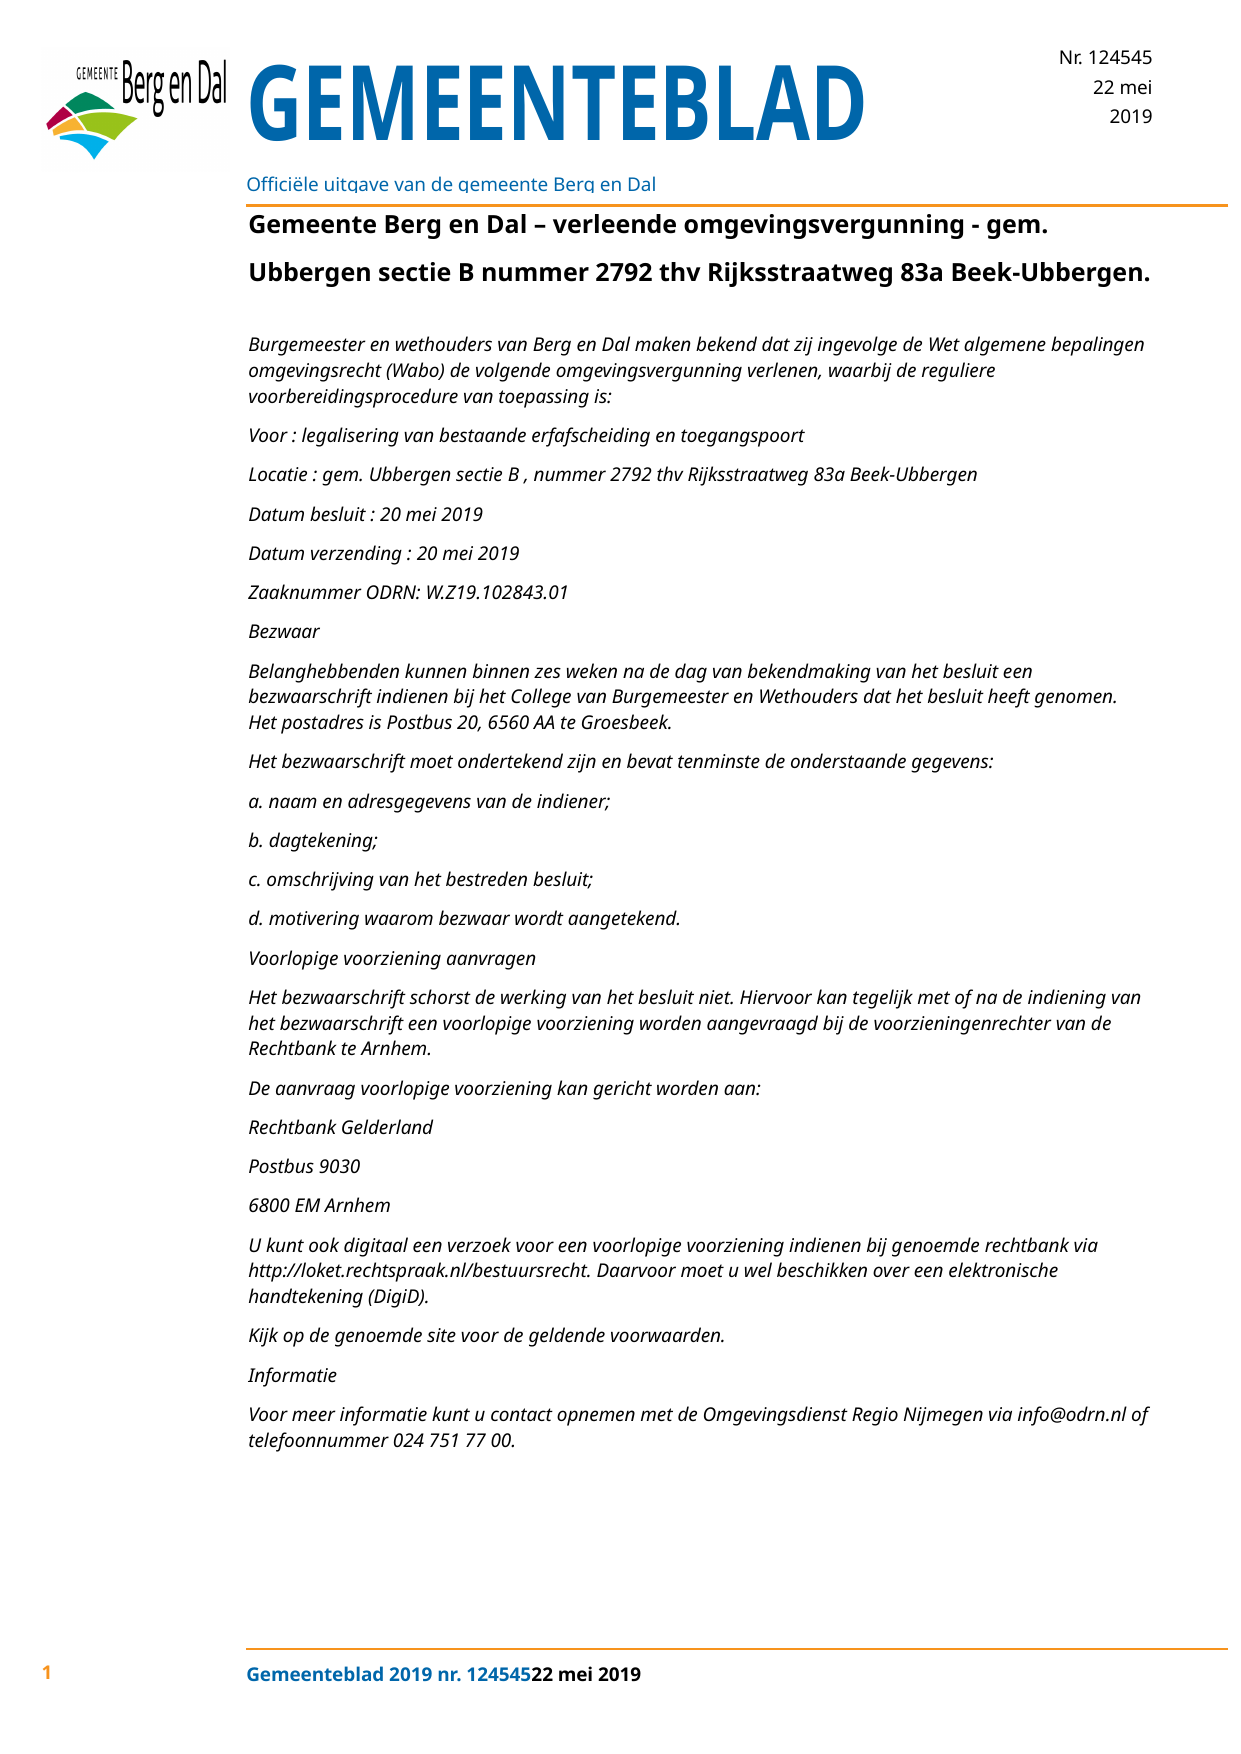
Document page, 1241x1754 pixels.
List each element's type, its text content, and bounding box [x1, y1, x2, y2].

text Bezwaar [248, 618, 1152, 644]
text d. motivering waarom bezwaar wordt aangetekend. [248, 906, 1152, 931]
text Rechtbank Gelderland [248, 1114, 1152, 1140]
text 6800 EM Arnhem [248, 1193, 1152, 1218]
text a. naam en adresgegevens van de indiener; [248, 788, 1152, 813]
text Voor meer informatie kunt u contact opnemen met de Omgevingsdienst Regio Nijmegen via info@odrn.nl of telefoonnummer 024 751 77 00. [248, 1401, 1152, 1453]
text Voorlopige voorziening aanvragen [248, 945, 1152, 971]
text Informatie [248, 1362, 1152, 1388]
text c. omschrijving van het bestreden besluit; [248, 866, 1152, 892]
text Voor : legalisering van bestaande erfafscheiding en toegangspoort [248, 422, 1152, 448]
text Belanghebbenden kunnen binnen zes weken na de dag van bekendmaking van het besluit een bezwaarschrift indienen bij het College van Burgemeester en Wethouders dat het besluit heeft genomen. Het postadres is Postbus 20, 6560 AA te Groesbeek. [248, 658, 1152, 735]
text Postbus 9030 [248, 1153, 1152, 1179]
text Gemeente Berg en Dal – verleende omgevingsvergunning - gem. Ubbergen sectie B nummer 2792 thv Rijksstraatweg 83a Beek-Ubbergen. [248, 207, 1152, 288]
text De aanvraag voorlopige voorziening kan gericht worden aan: [248, 1075, 1152, 1101]
text U kunt ook digitaal een verzoek voor een voorlopige voorziening indienen bij genoemde rechtbank via http://loket.rechtspraak.nl/bestuursrecht. Daarvoor moet u wel beschikken over een elektronische handtekening (DigiD). [248, 1232, 1152, 1309]
text b. dagtekening; [248, 827, 1152, 853]
text Het bezwaarschrift schorst de werking van het besluit niet. Hiervoor kan tegelijk met of na de indiening van het bezwaarschrift een voorlopige voorziening worden aangevraagd bij de voorzieningenrechter van de Rechtbank te Arnhem. [248, 984, 1152, 1061]
text Locatie : gem. Ubbergen sectie B , nummer 2792 thv Rijksstraatweg 83a Beek-Ubbergen [248, 461, 1152, 487]
text Datum verzending : 20 mei 2019 [248, 540, 1152, 566]
text Datum besluit : 20 mei 2019 [248, 501, 1152, 526]
picture [41, 47, 231, 172]
text Zaaknummer ODRN: W.Z19.102843.01 [248, 579, 1152, 605]
text Kijk op de genoemde site voor de geldende voorwaarden. [248, 1323, 1152, 1348]
text Burgemeester en wethouders van Berg en Dal maken bekend dat zij ingevolge de Wet algemene bepalingen omgevingsrecht (Wabo) de volgende omgevingsvergunning verlenen, waarbij de reguliere voorbereidingsprocedure van toepassing is: [248, 331, 1152, 409]
text Het bezwaarschrift moet ondertekend zijn en bevat tenminste de onderstaande gegevens: [248, 748, 1152, 774]
